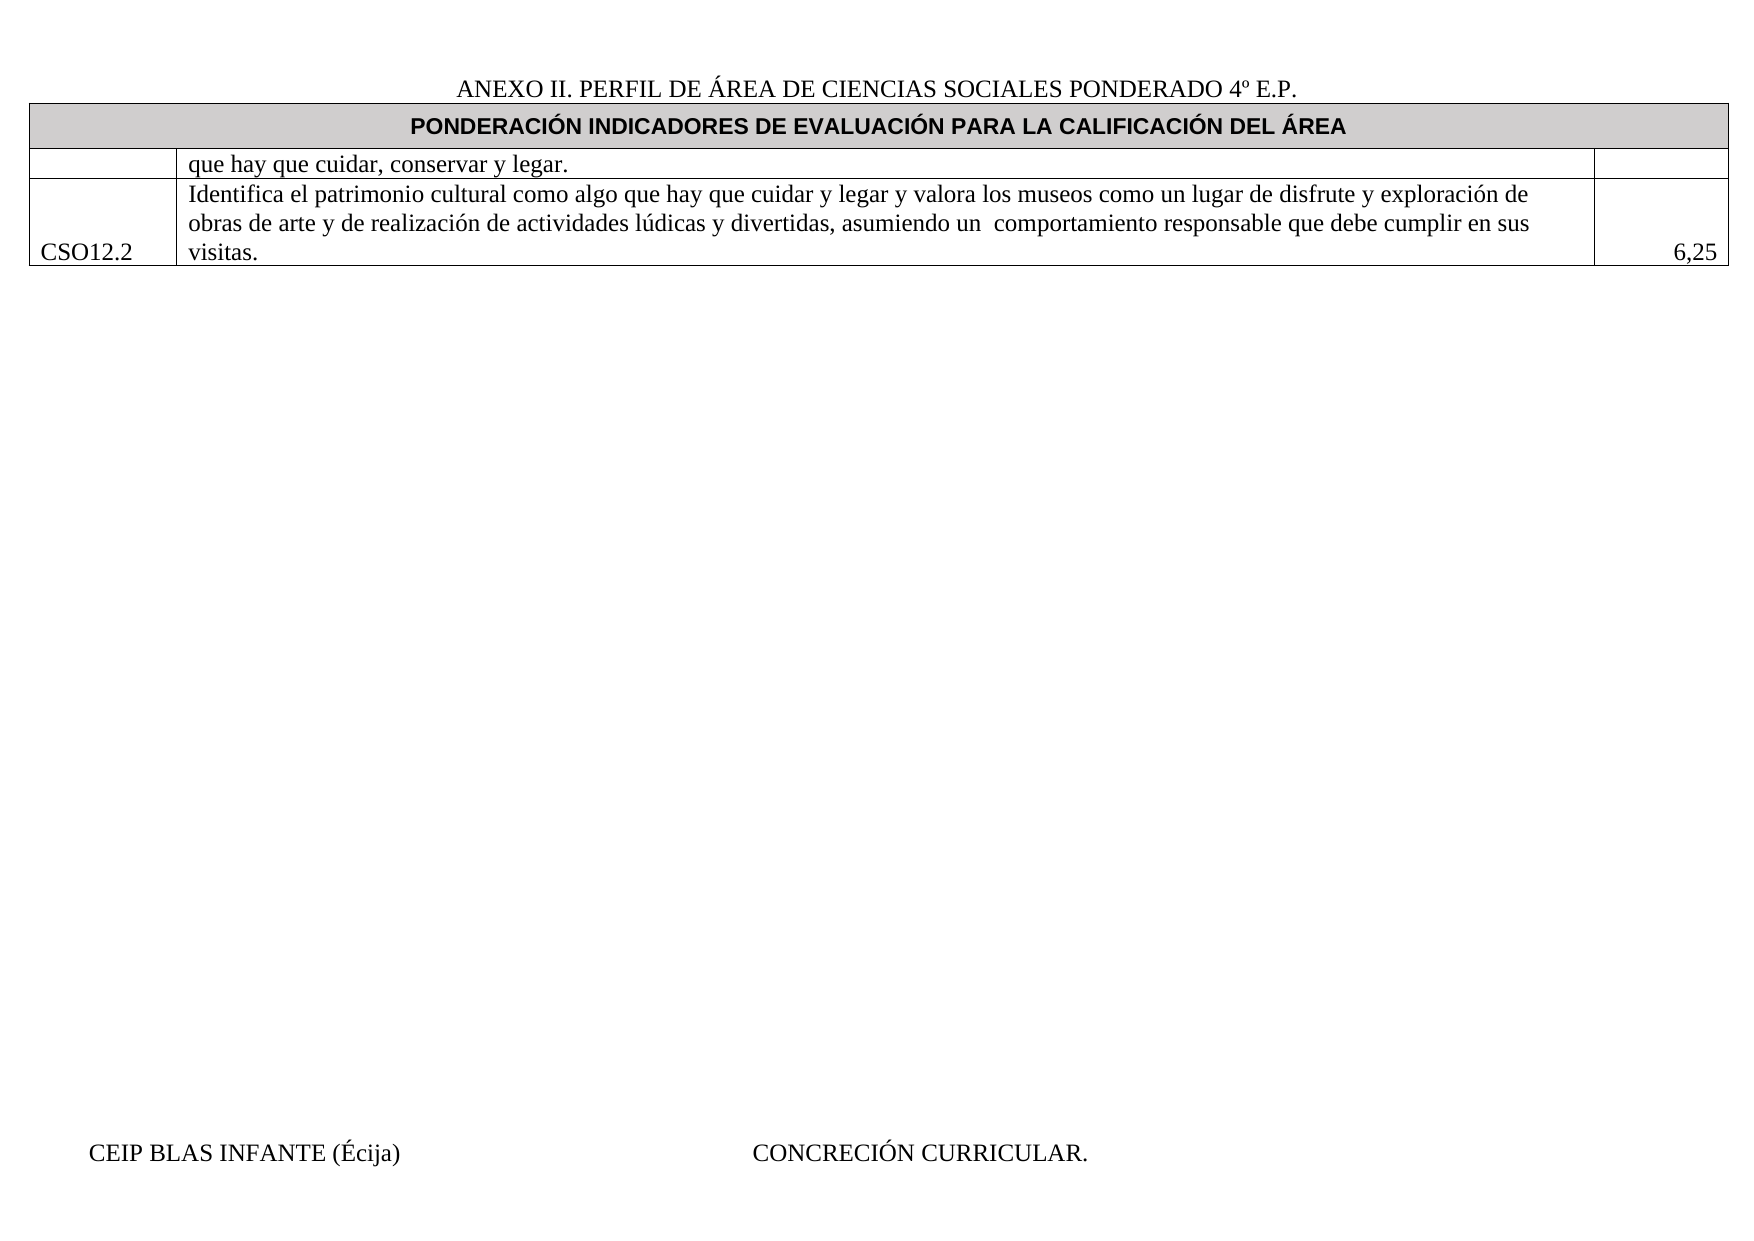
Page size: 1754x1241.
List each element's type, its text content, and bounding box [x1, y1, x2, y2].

table_header PONDERACIÓN INDICADORES DE EVALUACIÓN PARA LA CALIFICACIÓN DEL ÁREA [30, 104, 1728, 148]
table_cell 6,25 [1595, 179, 1728, 265]
table_cell Identifica el patrimonio cultural como algo que hay que cuidar y legar y valora los museos como un lugar de disfrute y exploración de obras de arte y de realización de actividades lúdicas y divertidas, asumiendo un comportamiento responsable que debe cumplir en sus visitas. [177, 179, 1594, 265]
table_cell [30, 149, 176, 178]
table_cell CSO12.2 [30, 179, 176, 265]
table_cell que hay que cuidar, conservar y legar. [177, 149, 1594, 178]
table_cell [1595, 149, 1728, 178]
